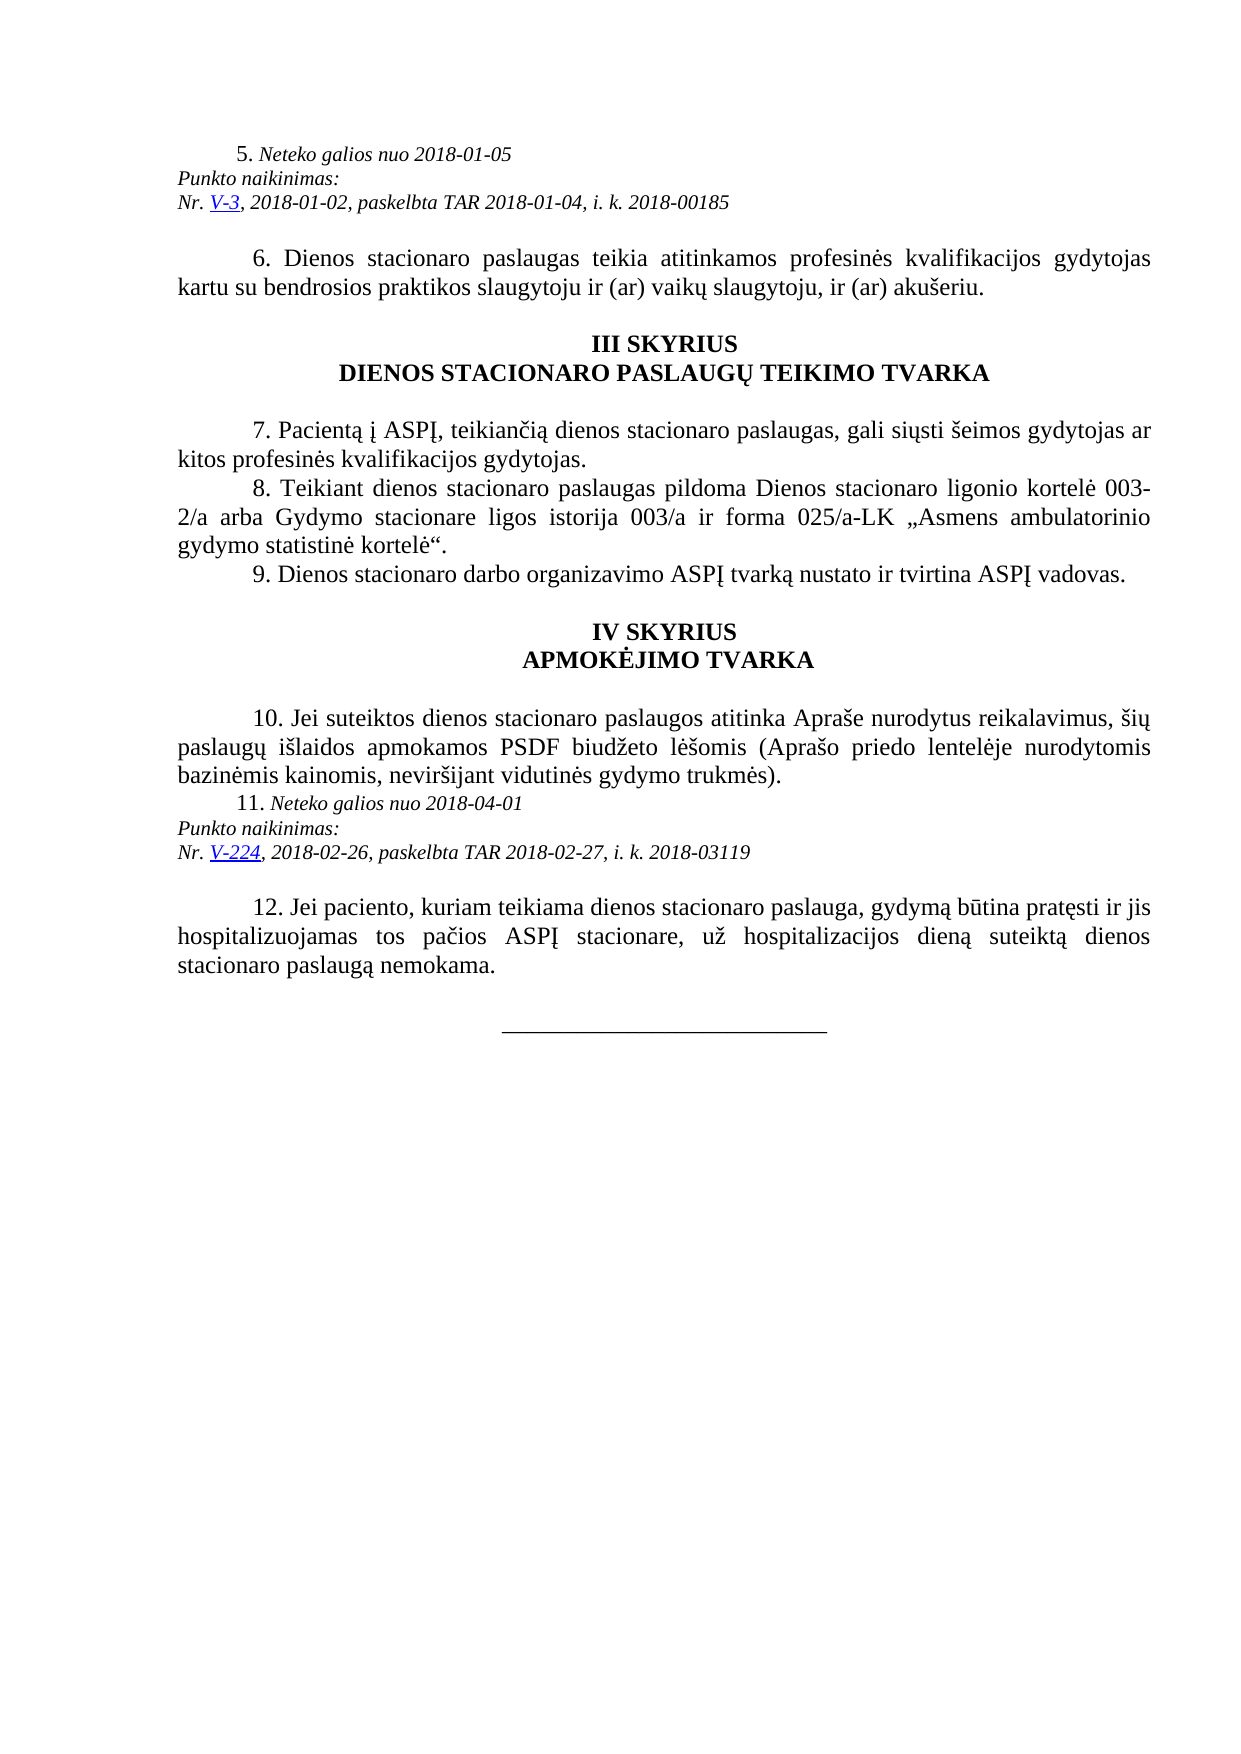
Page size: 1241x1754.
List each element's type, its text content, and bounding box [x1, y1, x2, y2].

text 8. Teikiant dienos stacionaro paslaugas pildoma Dienos stacionaro ligonio kortelė 003-2/a arba Gydymo stacionare ligos istorija 003/a ir forma 025/a-LK „Asmens ambulatorinio gydymo statistinė kortelė“. [177, 473, 1152, 559]
text 7. Pacientą į ASPĮ, teikiančią dienos stacionaro paslaugas, gali siųsti šeimos gydytojas ar kitos profesinės kvalifikacijos gydytojas. [177, 415, 1152, 473]
text 5. Neteko galios nuo 2018-01-05 [177, 140, 1152, 166]
text APMOKĖJIMO TVARKA [177, 645, 1152, 674]
text Punkto naikinimas: [177, 166, 1152, 190]
text 12. Jei paciento, kuriam teikiama dienos stacionaro paslauga, gydymą būtina pratęsti ir jis hospitalizuojamas tos pačios ASPĮ stacionare, už hospitalizacijos dieną suteiktą dienos stacionaro paslaugą nemokama. [177, 892, 1152, 979]
text __________________________ [177, 1007, 1152, 1036]
text 6. Dienos stacionaro paslaugas teikia atitinkamos profesinės kvalifikacijos gydytojas kartu su bendrosios praktikos slaugytoju ir (ar) vaikų slaugytoju, ir (ar) akušeriu. [177, 243, 1152, 300]
text Nr. V-3, 2018-01-02, paskelbta TAR 2018-01-04, i. k. 2018-00185 [177, 190, 1152, 214]
text 10. Jei suteiktos dienos stacionaro paslaugos atitinka Apraše nurodytus reikalavimus, šių paslaugų išlaidos apmokamos PSDF biudžeto lėšomis (Aprašo priedo lentelėje nurodytomis bazinėmis kainomis, neviršijant vidutinės gydymo trukmės). [177, 703, 1152, 789]
text III SKYRIUS [177, 329, 1152, 358]
text IV SKYRIUS [177, 617, 1152, 645]
text Punkto naikinimas: [177, 816, 1152, 839]
text Nr. V-224, 2018-02-26, paskelbta TAR 2018-02-27, i. k. 2018-03119 [177, 839, 1152, 864]
text 9. Dienos stacionaro darbo organizavimo ASPĮ tvarką nustato ir tvirtina ASPĮ vadovas. [177, 559, 1152, 588]
text DIENOS STACIONARO PASLAUGŲ TEIKIMO TVARKA [177, 358, 1152, 387]
text 11. Neteko galios nuo 2018-04-01 [177, 789, 1152, 816]
